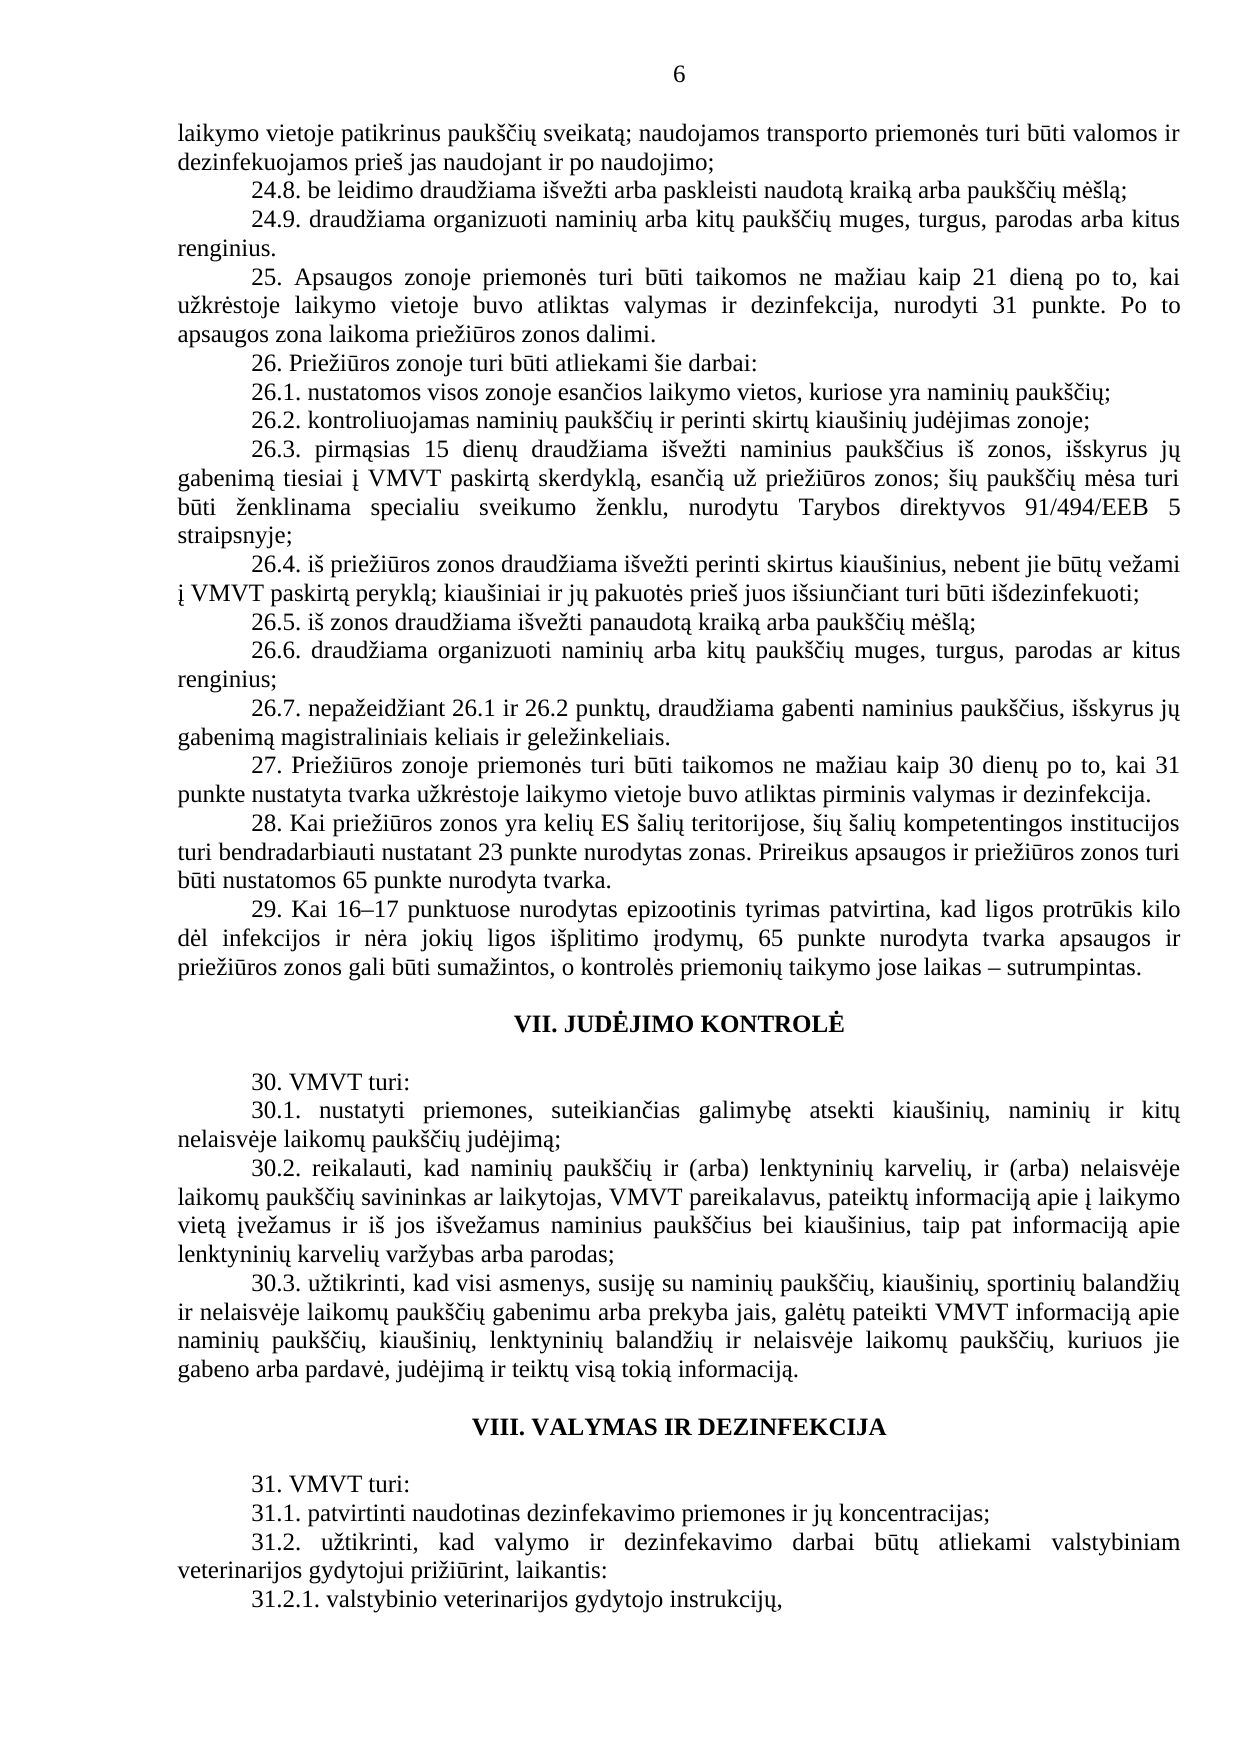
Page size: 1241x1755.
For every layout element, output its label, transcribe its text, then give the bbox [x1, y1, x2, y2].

text 29. Kai 16–17 punktuose nurodytas epizootinis tyrimas patvirtina, kad ligos protrūkis kilo dėl infekcijos ir nėra jokių ligos išplitimo įrodymų, 65 punkte nurodyta tvarka apsaugos ir priežiūros zonos gali būti sumažintos, o kontrolės priemonių taikymo jose laikas – sutrumpintas. [177, 894, 1181, 981]
text laikymo vietoje patikrinus paukščių sveikatą; naudojamos transporto priemonės turi būti valomos ir dezinfekuojamos prieš jas naudojant ir po naudojimo; [177, 118, 1181, 176]
text 26.4. iš priežiūros zonos draudžiama išvežti perinti skirtus kiaušinius, nebent jie būtų vežami į VMVT paskirtą peryklą; kiaušiniai ir jų pakuotės prieš juos išsiunčiant turi būti išdezinfekuoti; [177, 549, 1181, 607]
text VII. JUDĖJIMO KONTROLĖ [177, 1009, 1181, 1038]
text 30.3. užtikrinti, kad visi asmenys, susiję su naminių paukščių, kiaušinių, sportinių balandžių ir nelaisvėje laikomų paukščių gabenimu arba prekyba jais, galėtų pateikti VMVT informaciją apie naminių paukščių, kiaušinių, lenktyninių balandžių ir nelaisvėje laikomų paukščių, kuriuos jie gabeno arba pardavė, judėjimą ir teiktų visą tokią informaciją. [177, 1268, 1181, 1383]
text VIII. VALYMAS IR DEZINFEKCIJA [177, 1412, 1181, 1441]
text 30.1. nustatyti priemones, suteikiančias galimybę atsekti kiaušinių, naminių ir kitų nelaisvėje laikomų paukščių judėjimą; [177, 1096, 1181, 1153]
text 24.8. be leidimo draudžiama išvežti arba paskleisti naudotą kraiką arba paukščių mėšlą; [177, 176, 1181, 204]
text 26.6. draudžiama organizuoti naminių arba kitų paukščių muges, turgus, parodas ar kitus renginius; [177, 636, 1181, 693]
text 26.1. nustatomos visos zonoje esančios laikymo vietos, kuriose yra naminių paukščių; [177, 377, 1181, 406]
text 27. Priežiūros zonoje priemonės turi būti taikomos ne mažiau kaip 30 dienų po to, kai 31 punkte nustatyta tvarka užkrėstoje laikymo vietoje buvo atliktas pirminis valymas ir dezinfekcija. [177, 751, 1181, 808]
text 31.2. užtikrinti, kad valymo ir dezinfekavimo darbai būtų atliekami valstybiniam veterinarijos gydytojui prižiūrint, laikantis: [177, 1527, 1181, 1584]
text 31.2.1. valstybinio veterinarijos gydytojo instrukcijų, [177, 1584, 1181, 1613]
text 24.9. draudžiama organizuoti naminių arba kitų paukščių muges, turgus, parodas arba kitus renginius. [177, 204, 1181, 262]
text 26.5. iš zonos draudžiama išvežti panaudotą kraiką arba paukščių mėšlą; [177, 607, 1181, 636]
text 26.3. pirmąsias 15 dienų draudžiama išvežti naminius paukščius iš zonos, išskyrus jų gabenimą tiesiai į VMVT paskirtą skerdyklą, esančią už priežiūros zonos; šių paukščių mėsa turi būti ženklinama specialiu sveikumo ženklu, nurodytu Tarybos direktyvos 91/494/EEB 5 straipsnyje; [177, 434, 1181, 549]
text 30. VMVT turi: [177, 1067, 1181, 1096]
text 26. Priežiūros zonoje turi būti atliekami šie darbai: [177, 348, 1181, 377]
text 26.7. nepažeidžiant 26.1 ir 26.2 punktų, draudžiama gabenti naminius paukščius, išskyrus jų gabenimą magistraliniais keliais ir geležinkeliais. [177, 693, 1181, 751]
text 30.2. reikalauti, kad naminių paukščių ir (arba) lenktyninių karvelių, ir (arba) nelaisvėje laikomų paukščių savininkas ar laikytojas, VMVT pareikalavus, pateiktų informaciją apie į laikymo vietą įvežamus ir iš jos išvežamus naminius paukščius bei kiaušinius, taip pat informaciją apie lenktyninių karvelių varžybas arba parodas; [177, 1153, 1181, 1268]
text 31.1. patvirtinti naudotinas dezinfekavimo priemones ir jų koncentracijas; [177, 1498, 1181, 1527]
text 31. VMVT turi: [177, 1469, 1181, 1498]
text 28. Kai priežiūros zonos yra kelių ES šalių teritorijose, šių šalių kompetentingos institucijos turi bendradarbiauti nustatant 23 punkte nurodytas zonas. Prireikus apsaugos ir priežiūros zonos turi būti nustatomos 65 punkte nurodyta tvarka. [177, 808, 1181, 894]
text 25. Apsaugos zonoje priemonės turi būti taikomos ne mažiau kaip 21 dieną po to, kai užkrėstoje laikymo vietoje buvo atliktas valymas ir dezinfekcija, nurodyti 31 punkte. Po to apsaugos zona laikoma priežiūros zonos dalimi. [177, 262, 1181, 348]
text 26.2. kontroliuojamas naminių paukščių ir perinti skirtų kiaušinių judėjimas zonoje; [177, 406, 1181, 434]
